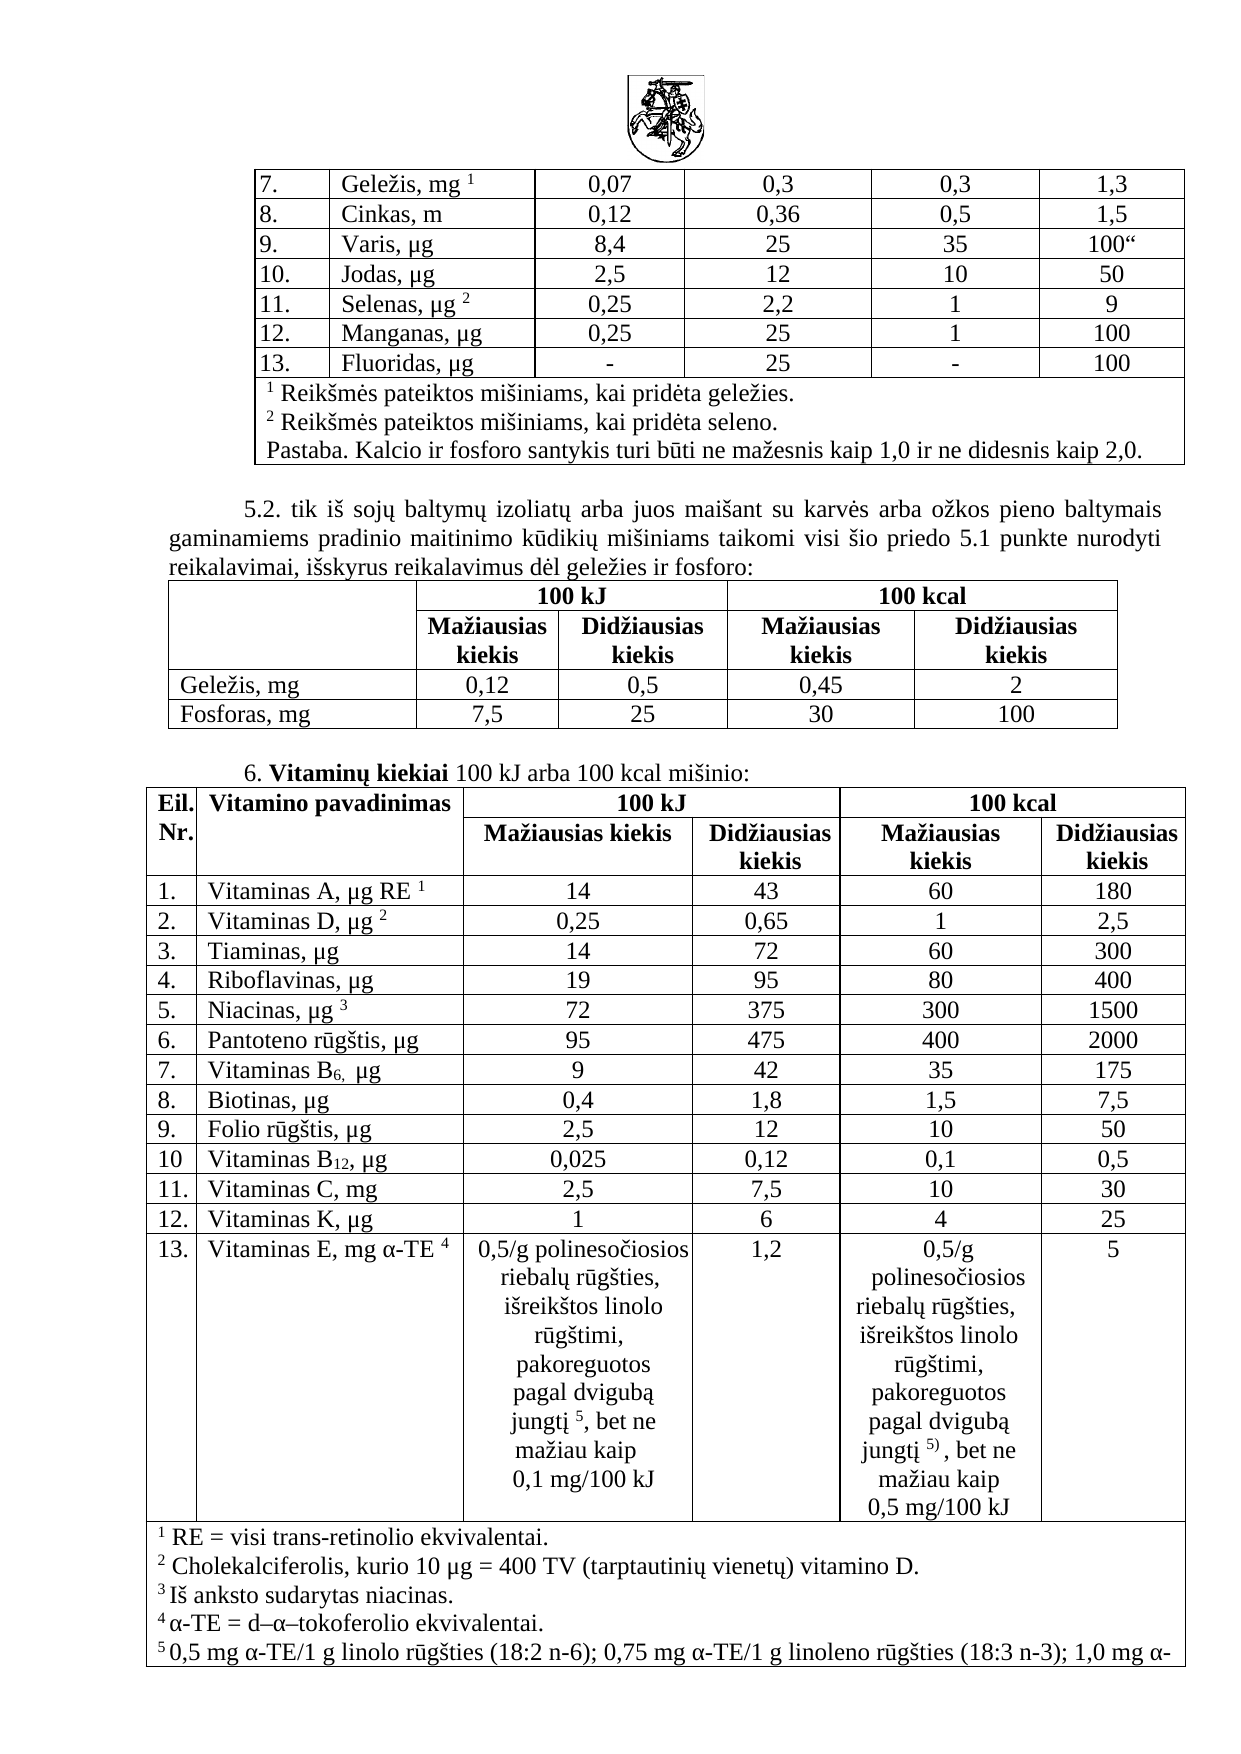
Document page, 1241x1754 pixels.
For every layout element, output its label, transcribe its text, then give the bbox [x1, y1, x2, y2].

table_cell 25 [1042, 1204, 1185, 1233]
text 5.2. tik iš sojų baltymų izoliatų arba juos maišant su karvės arba ožkos pieno baltymais gaminamiems pradinio maitinimo kūdikių mišiniams taikomi visi šio priedo 5.1 punkte nurodyti reikalavimai, išskyrus reikalavimus dėl geležies ir fosforo: [169, 494, 1162, 580]
table_cell 25 [685, 229, 871, 258]
text 6. Vitaminų kiekiai 100 kJ arba 100 kcal mišinio: [169, 758, 1162, 787]
table_cell 175 [1042, 1055, 1185, 1084]
table_cell 0,25 [536, 289, 684, 317]
table_cell Didžiausias kiekis [559, 611, 727, 669]
table_cell Manganas, μg [330, 319, 534, 347]
table_cell 80 [841, 966, 1041, 994]
table_cell Vitaminas B12, μg [197, 1144, 463, 1173]
table_cell 1 Reikšmės pateiktos mišiniams, kai pridėta geležies. 2 Reikšmės pateiktos mišiniams, kai pridėta seleno. Pastaba. Kalcio ir fosforo santykis turi būti ne mažesnis kaip 1,0 ir ne didesnis kaip 2,0. [256, 378, 1184, 464]
table_cell Mažiausias kiekis [464, 818, 692, 875]
table_cell 9 [1040, 289, 1184, 317]
table_cell 0,25 [464, 906, 692, 935]
table_cell 300 [841, 995, 1041, 1024]
table_cell 14 [464, 876, 692, 905]
table_cell 0,5 [559, 670, 727, 698]
table_cell Mažiausias kiekis [841, 818, 1041, 875]
table_cell 72 [464, 995, 692, 1024]
table_cell 30 [1042, 1174, 1185, 1203]
table_cell 12. [256, 319, 329, 347]
table_cell 100 [1040, 319, 1184, 347]
table_cell 375 [693, 995, 839, 1024]
table_cell Geležis, mg [169, 670, 416, 698]
table_cell Fosforas, mg [169, 700, 416, 728]
table_cell 10 [841, 1115, 1041, 1143]
table_cell 9 [464, 1055, 692, 1084]
table_cell 95 [464, 1025, 692, 1054]
table_cell 13. [147, 1234, 196, 1521]
table_cell Mažiausias kiekis [728, 611, 914, 669]
table_cell Pantoteno rūgštis, μg [197, 1025, 463, 1054]
table_cell 2. [147, 906, 196, 935]
table_cell 0,36 [685, 199, 871, 228]
table_cell 42 [693, 1055, 839, 1084]
table_cell 2 [915, 670, 1117, 698]
table_cell 2,5 [464, 1115, 692, 1143]
table_cell 1,5 [841, 1085, 1041, 1113]
table_header [169, 581, 416, 669]
table_cell 0,3 [872, 170, 1039, 198]
table_cell 0,5 [872, 199, 1039, 228]
table_cell 10 [841, 1174, 1041, 1203]
table_cell 0,65 [693, 906, 839, 935]
table_cell Mažiausias kiekis [417, 611, 558, 669]
table_cell - [536, 348, 684, 377]
table_cell Fluoridas, μg [330, 348, 534, 377]
table_cell 100“ [1040, 229, 1184, 258]
table_cell 50 [1040, 259, 1184, 288]
table_cell 0,4 [464, 1085, 692, 1113]
table_cell 180 [1042, 876, 1185, 905]
table_cell 10 [147, 1144, 196, 1173]
table_cell 7. [256, 170, 329, 198]
table_cell 7,5 [693, 1174, 839, 1203]
table_cell 0,12 [693, 1144, 839, 1173]
table_cell Geležis, mg 1 [330, 170, 534, 198]
table_header 100 kcal [728, 581, 1117, 610]
table_cell 1 [841, 906, 1041, 935]
table_cell 300 [1042, 936, 1185, 964]
table_cell 2,5 [536, 259, 684, 288]
table_header Eil. Nr. [147, 788, 196, 875]
table_cell 1,3 [1040, 170, 1184, 198]
table_cell Biotinas, μg [197, 1085, 463, 1113]
table_cell 1,2 [693, 1234, 839, 1521]
table_cell 7. [147, 1055, 196, 1084]
table_cell Tiaminas, μg [197, 936, 463, 964]
table_cell 1 [464, 1204, 692, 1233]
table_cell 1. [147, 876, 196, 905]
table_cell 6. [147, 1025, 196, 1054]
table_cell Vitaminas D, μg 2 [197, 906, 463, 935]
table_cell 10 [872, 259, 1039, 288]
table_cell 4 [841, 1204, 1041, 1233]
table_cell Riboflavinas, μg [197, 966, 463, 994]
table_cell Didžiausias kiekis [693, 818, 839, 875]
table_cell 72 [693, 936, 839, 964]
table_cell 8. [147, 1085, 196, 1113]
table_cell 1 RE = visi trans-retinolio ekvivalentai. 2 Cholekalciferolis, kurio 10 μg = 400 TV (tarptautinių vienetų) vitamino D. 3 Iš anksto sudarytas niacinas. 4 α-TE = d–α–tokoferolio ekvivalentai. 5 0,5 mg α-TE/1 g linolo rūgšties (18:2 n-6); 0,75 mg α-TE/1 g linoleno rūgšties (18:3 n-3); 1,0 mg α-TE/1 g arachidono rūgšties (20:4 n-6); 1,25 mg α-TE/1 g eikozapentaeno rūgšties (20:5 n-3); 1,5 mg α-TE/1 g dokozaheksaeno rūgšties (22:6 n-3). [147, 1522, 1185, 1666]
table_cell 0,25 [536, 319, 684, 347]
table_header Vitamino pavadinimas [197, 788, 463, 875]
table_cell 1 [872, 319, 1039, 347]
table_cell Jodas, μg [330, 259, 534, 288]
table_cell 5 [1042, 1234, 1185, 1521]
table_cell 1500 [1042, 995, 1185, 1024]
table_cell 5. [147, 995, 196, 1024]
table_cell 0,07 [536, 170, 684, 198]
table_cell Selenas, μg 2 [330, 289, 534, 317]
table_cell Vitaminas B6, μg [197, 1055, 463, 1084]
table_cell 7,5 [417, 700, 558, 728]
table_cell Didžiausias kiekis [915, 611, 1117, 669]
table_cell 25 [685, 348, 871, 377]
table_cell 60 [841, 876, 1041, 905]
table_cell Vitaminas C, mg [197, 1174, 463, 1203]
table_cell 2,5 [464, 1174, 692, 1203]
table_cell 50 [1042, 1115, 1185, 1143]
table_cell 35 [872, 229, 1039, 258]
table_cell 12 [693, 1115, 839, 1143]
table_cell 2,2 [685, 289, 871, 317]
table_cell Vitaminas K, μg [197, 1204, 463, 1233]
table_cell 12. [147, 1204, 196, 1233]
table_cell 6 [693, 1204, 839, 1233]
table_cell 35 [841, 1055, 1041, 1084]
table_cell 19 [464, 966, 692, 994]
table_cell Vitaminas A, μg RE 1 [197, 876, 463, 905]
table_cell 11. [256, 289, 329, 317]
table_cell 0,5/g polinesočiosios riebalų rūgšties, išreikštos linolo rūgštimi, pakoreguotos pagal dvigubą jungtį 5, bet ne mažiau kaip 0,1 mg/100 kJ [464, 1234, 692, 1521]
table_cell 0,12 [536, 199, 684, 228]
table_cell 1 [872, 289, 1039, 317]
table_cell 8. [256, 199, 329, 228]
table_cell 400 [1042, 966, 1185, 994]
table_cell 0,5/g polinesočiosios riebalų rūgšties, išreikštos linolo rūgštimi, pakoreguotos pagal dvigubą jungtį 5) , bet ne mažiau kaip 0,5 mg/100 kJ [841, 1234, 1041, 1521]
table_cell 9. [147, 1115, 196, 1143]
table_cell 0,025 [464, 1144, 692, 1173]
table_cell 0,45 [728, 670, 914, 698]
table_header 100 kJ [417, 581, 727, 610]
table_cell 4. [147, 966, 196, 994]
table_cell 25 [559, 700, 727, 728]
table_cell 25 [685, 319, 871, 347]
table_cell 9. [256, 229, 329, 258]
table_cell Niacinas, μg 3 [197, 995, 463, 1024]
table_cell 13. [256, 348, 329, 377]
table_cell 14 [464, 936, 692, 964]
table_cell Cinkas, m [330, 199, 534, 228]
table_cell Vitaminas E, mg α-TE 4 [197, 1234, 463, 1521]
table_cell 30 [728, 700, 914, 728]
table_header 100 kJ [464, 788, 839, 817]
table_header 100 kcal [841, 788, 1185, 817]
table_cell 60 [841, 936, 1041, 964]
table_cell 3. [147, 936, 196, 964]
table_cell 12 [685, 259, 871, 288]
table_cell Folio rūgštis, μg [197, 1115, 463, 1143]
table_cell 0,12 [417, 670, 558, 698]
table_cell 100 [915, 700, 1117, 728]
table_cell 11. [147, 1174, 196, 1203]
table_cell 2000 [1042, 1025, 1185, 1054]
table_cell 0,5 [1042, 1144, 1185, 1173]
table_cell 475 [693, 1025, 839, 1054]
table_cell 1,8 [693, 1085, 839, 1113]
table_cell 10. [256, 259, 329, 288]
table_cell Varis, μg [330, 229, 534, 258]
table_cell 43 [693, 876, 839, 905]
table_cell - [872, 348, 1039, 377]
table_cell 1,5 [1040, 199, 1184, 228]
table_cell 95 [693, 966, 839, 994]
table_cell 0,3 [685, 170, 871, 198]
table_cell 8,4 [536, 229, 684, 258]
table_cell 100 [1040, 348, 1184, 377]
table_cell 0,1 [841, 1144, 1041, 1173]
table_cell 7,5 [1042, 1085, 1185, 1113]
table_cell 400 [841, 1025, 1041, 1054]
table_cell Didžiausias kiekis [1042, 818, 1185, 875]
table_cell 2,5 [1042, 906, 1185, 935]
